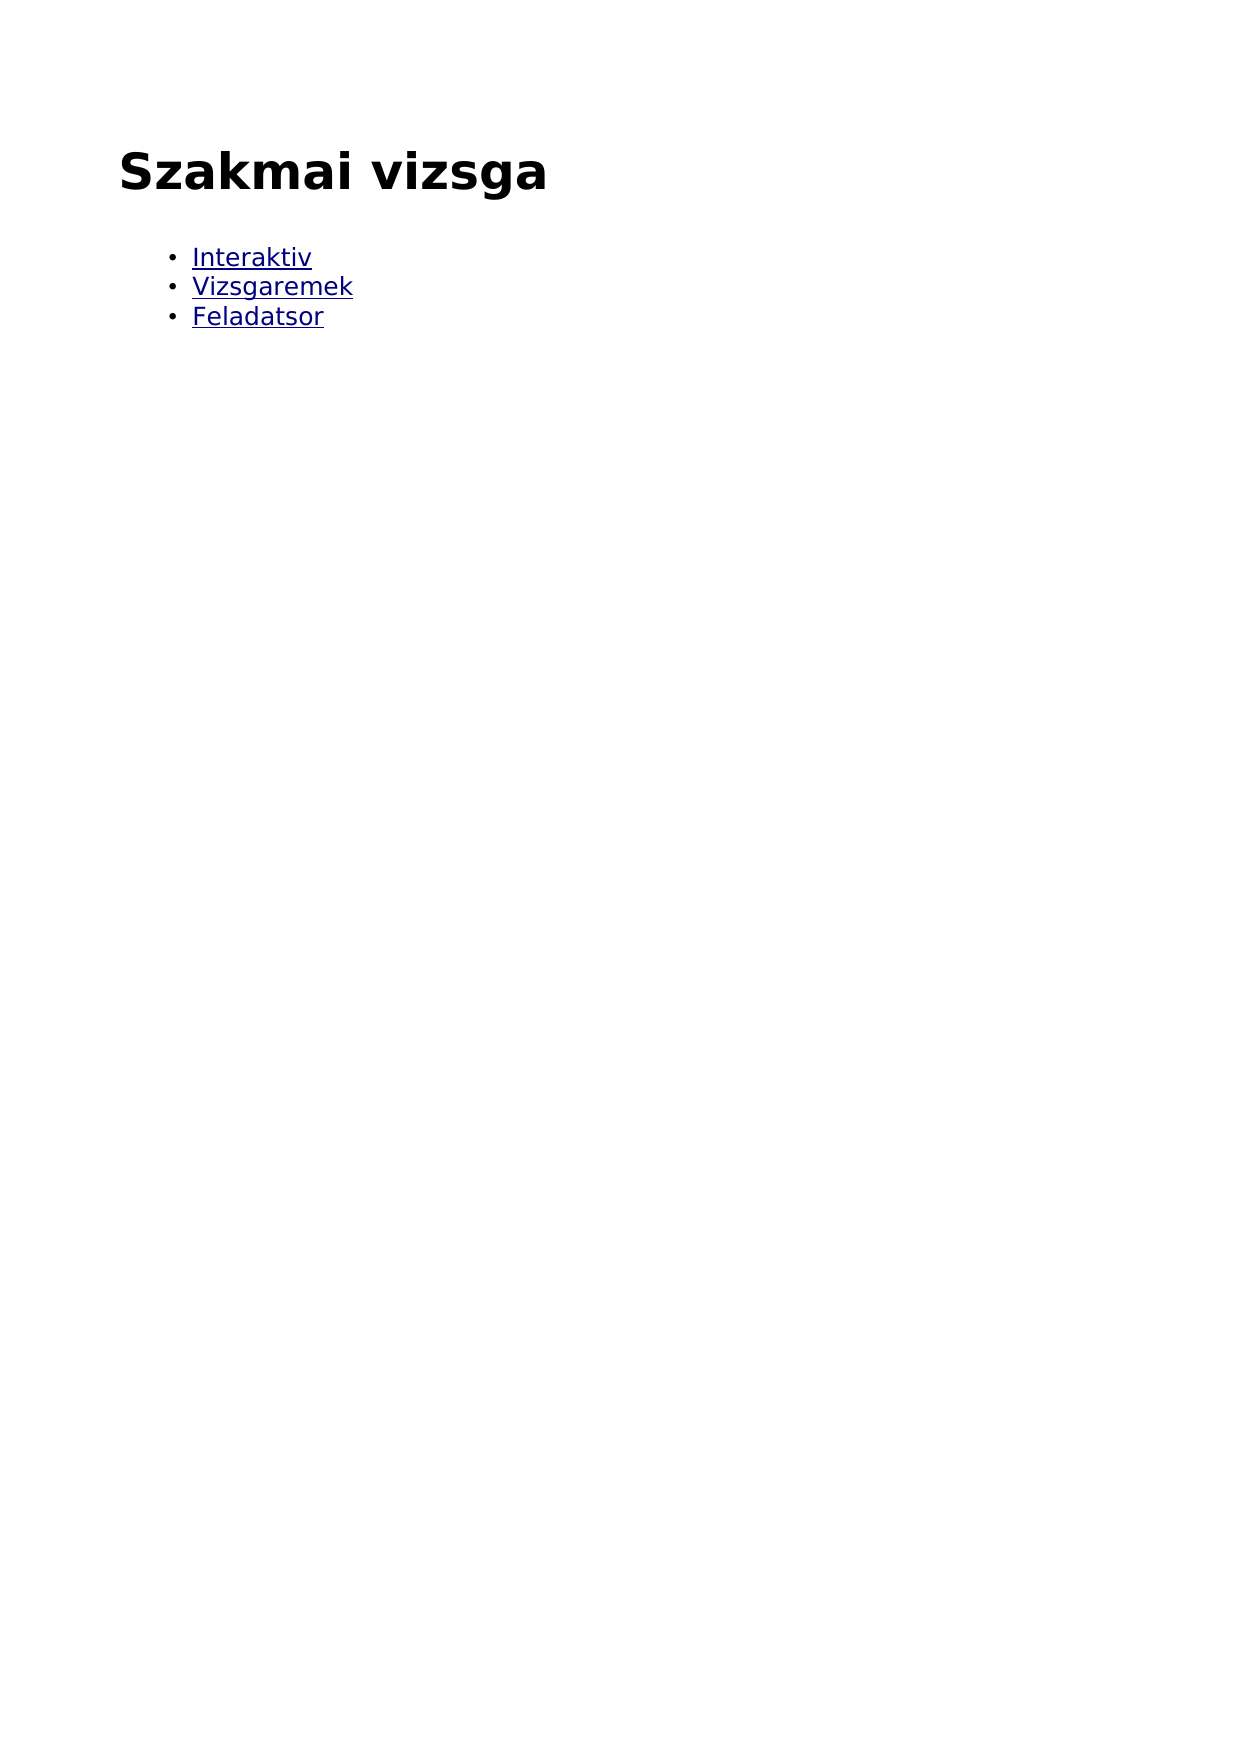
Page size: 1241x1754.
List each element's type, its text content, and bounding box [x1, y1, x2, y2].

list Feladatsor [177, 302, 1122, 331]
subtitle Szakmai vizsga [118, 143, 1122, 201]
list Interaktiv [177, 243, 1122, 272]
list Vizsgaremek [177, 272, 1122, 302]
